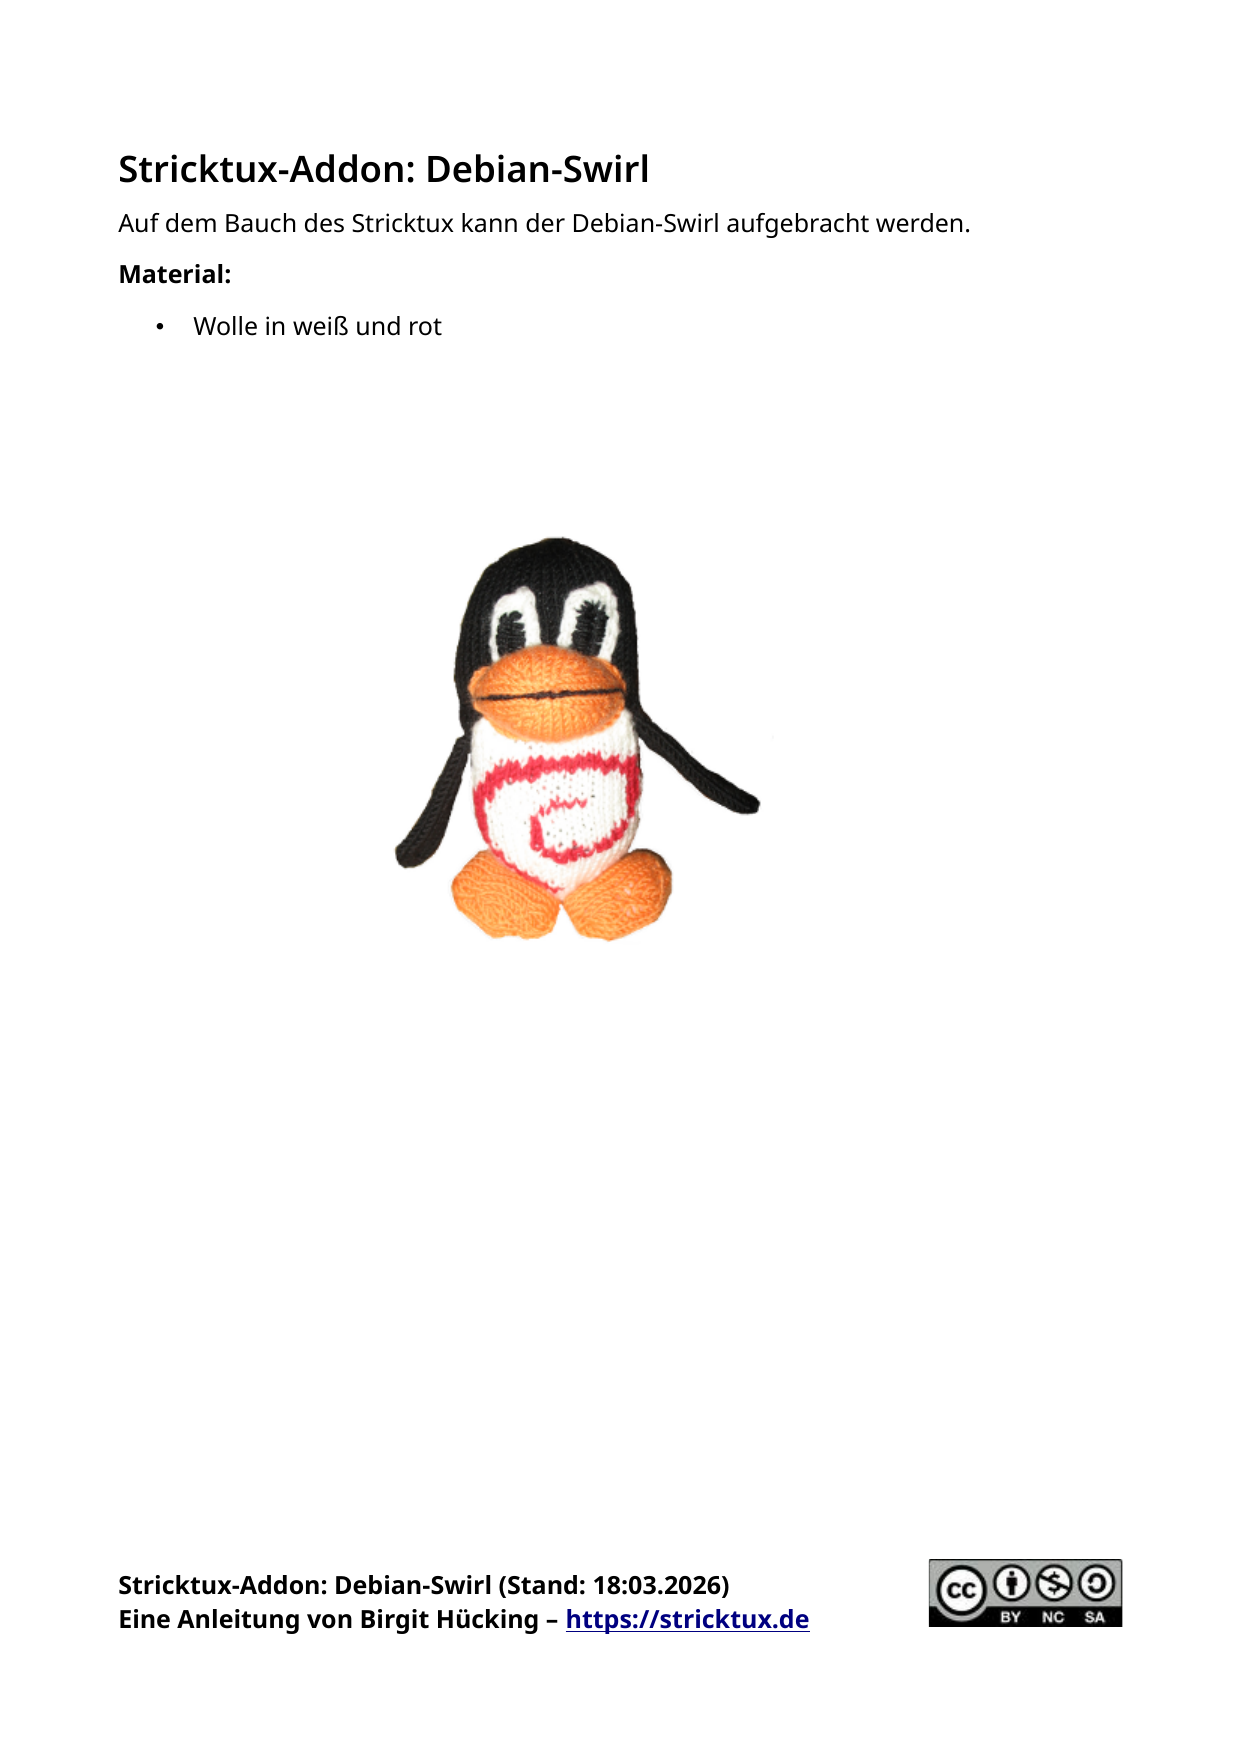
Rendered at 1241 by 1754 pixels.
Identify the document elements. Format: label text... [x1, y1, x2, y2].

text Auf dem Bauch des Stricktux kann der Debian-Swirl aufgebracht werden. [118, 205, 1122, 239]
list Wolle in weiß und rot [156, 309, 1122, 343]
picture [928, 1559, 1123, 1627]
text Material: [118, 257, 1122, 291]
subtitle Stricktux-Addon: Debian-Swirl [118, 143, 1122, 193]
picture [379, 520, 774, 945]
